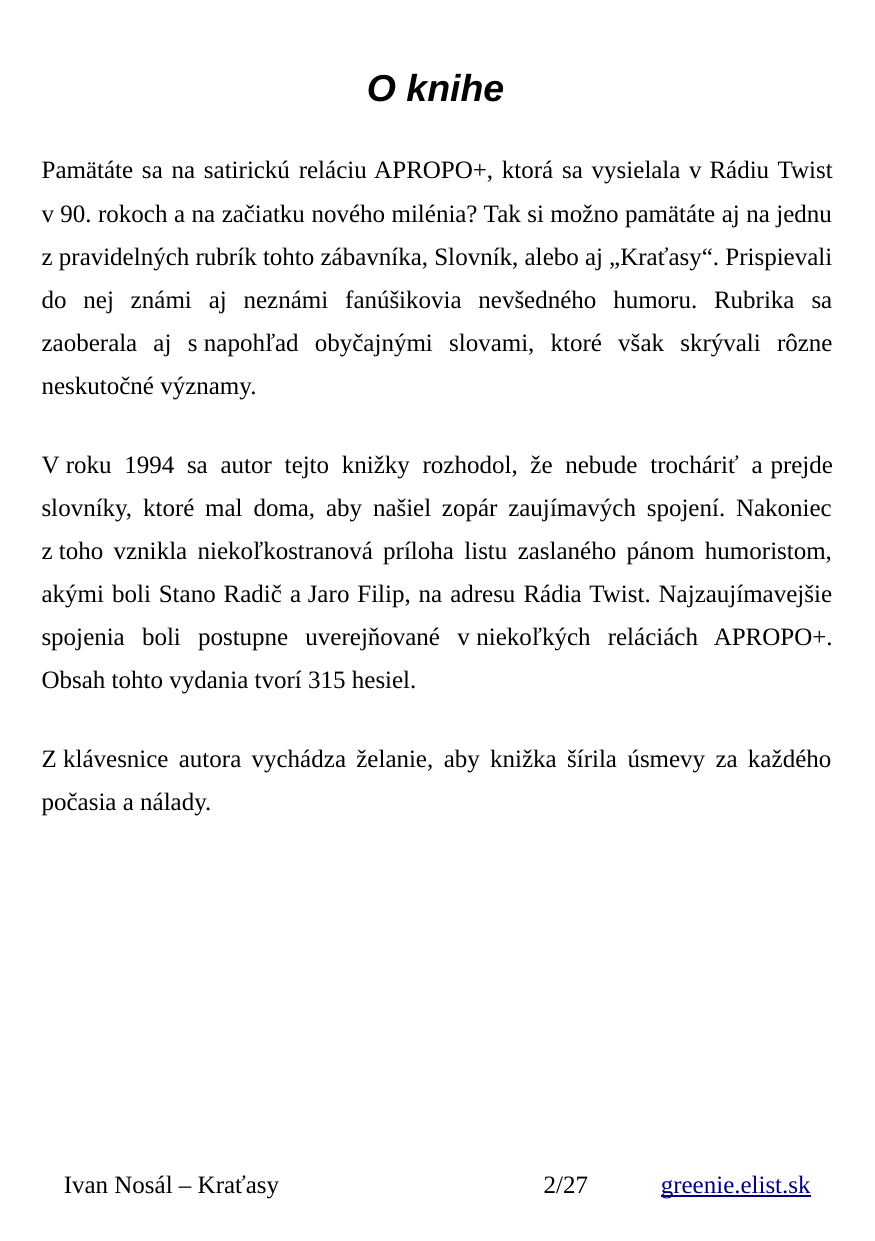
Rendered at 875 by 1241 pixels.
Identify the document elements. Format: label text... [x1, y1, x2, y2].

subtitle O knihe [41, 66, 833, 109]
text V roku 1994 sa autor tejto knižky rozhodol, že nebude trocháriť a prejde slovníky, ktoré mal doma, aby našiel zopár zaujímavých spojení. Nakoniec z toho vznikla niekoľkostranová príloha listu zaslaného pánom humoristom, akými boli Stano Radič a Jaro Filip, na adresu Rádia Twist. Najzaujímavejšie spojenia boli postupne uverejňované v niekoľkých reláciách APROPO+. Obsah tohto vydania tvorí 315 hesiel. [41, 450, 833, 694]
text Z klávesnice autora vychádza želanie, aby knižka šírila úsmevy za každého počasia a nálady. [41, 744, 833, 816]
text Pamätáte sa na satirickú reláciu APROPO+, ktorá sa vysielala v Rádiu Twist v 90. rokoch a na začiatku nového milénia? Tak si možno pamätáte aj na jednu z pravidelných rubrík tohto zábavníka, Slovník, alebo aj „Kraťasy“. Prispievali do nej známi aj neznámi fanúšikovia nevšedného humoru. Rubrika sa zaoberala aj s napohľad obyčajnými slovami, ktoré však skrývali rôzne neskutočné významy. [41, 156, 833, 400]
